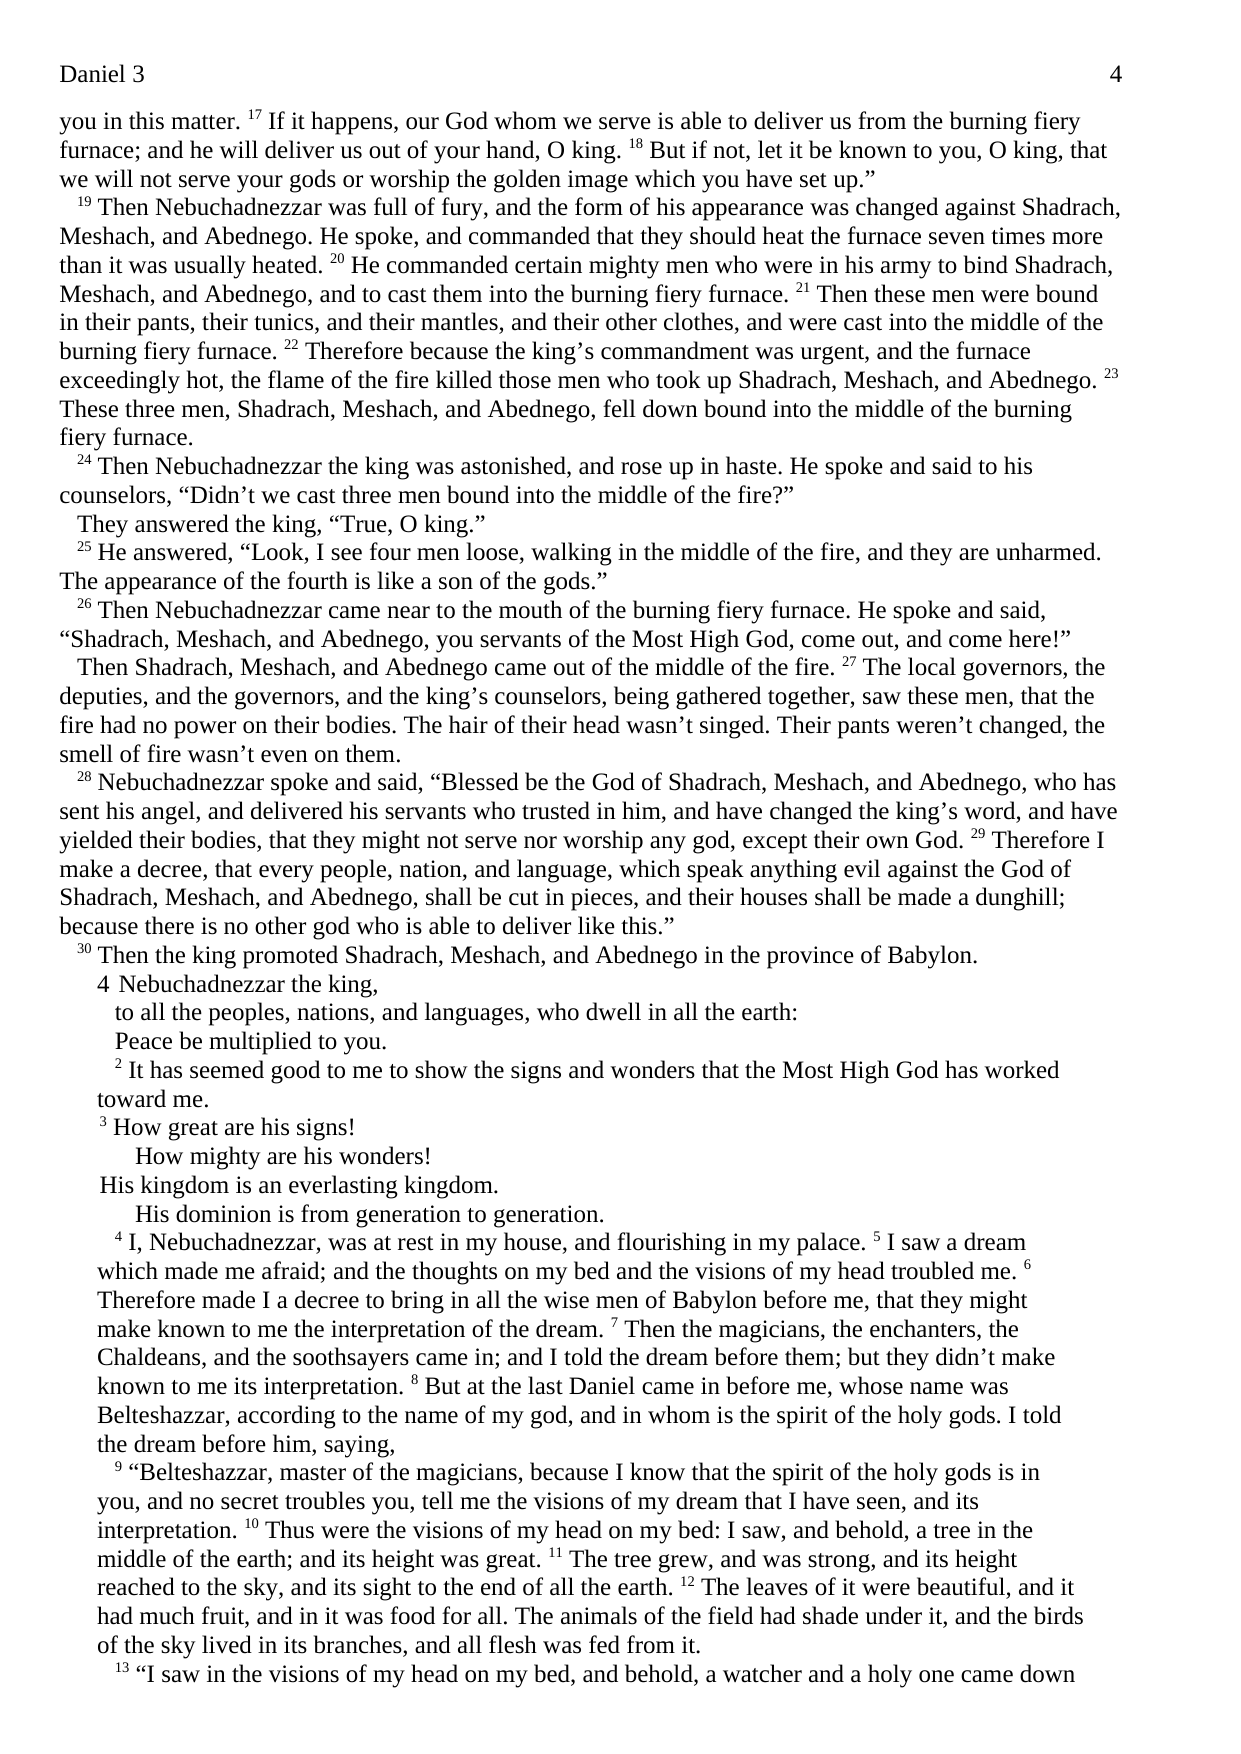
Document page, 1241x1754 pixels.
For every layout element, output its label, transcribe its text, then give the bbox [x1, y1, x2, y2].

text 30 Then the king promoted Shadrach, Meshach, and Abednego in the province of Babylon. [59, 940, 1122, 969]
text 4 I, Nebuchadnezzar, was at rest in my house, and flourishing in my palace. 5 I saw a dream which made me afraid; and the thoughts on my bed and the visions of my head troubled me. 6 Therefore made I a decree to bring in all the wise men of Babylon before me, that they might make known to me the interpretation of the dream. 7 Then the magicians, the enchanters, the Chaldeans, and the soothsayers came in; and I told the dream before them; but they didn’t make known to me its interpretation. 8 But at the last Daniel came in before me, whose name was Belteshazzar, according to the name of my god, and in whom is the spirit of the holy gods. I told the dream before him, saying, [97, 1227, 1084, 1457]
text 25 He answered, “Look, I see four men loose, walking in the middle of the fire, and they are unharmed. The appearance of the fourth is like a son of the gods.” [59, 537, 1122, 595]
text 2 It has seemed good to me to show the signs and wonders that the Most High God has worked toward me. [97, 1055, 1084, 1112]
text 3 How great are his signs! [99, 1112, 1122, 1141]
text Then Shadrach, Meshach, and Abednego came out of the middle of the fire. 27 The local governors, the deputies, and the governors, and the king’s counselors, being gathered together, saw these men, that the fire had no power on their bodies. The hair of their head wasn’t singed. Their pants weren’t changed, the smell of fire wasn’t even on them. [59, 652, 1122, 767]
text 24 Then Nebuchadnezzar the king was astonished, and rose up in haste. He spoke and said to his counselors, “Didn’t we cast three men bound into the middle of the fire?” [59, 451, 1122, 509]
text 26 Then Nebuchadnezzar came near to the mouth of the burning fiery furnace. He spoke and said, “Shadrach, Meshach, and Abednego, you servants of the Most High God, come out, and come here!” [59, 595, 1122, 652]
text His kingdom is an everlasting kingdom. [99, 1170, 1122, 1199]
text Peace be multiplied to you. [97, 1026, 1084, 1055]
text 4Nebuchadnezzar the king, [97, 969, 1084, 997]
text 13 “I saw in the visions of my head on my bed, and behold, a watcher and a holy one came down [97, 1659, 1084, 1687]
text They answered the king, “True, O king.” [59, 509, 1122, 537]
text 19 Then Nebuchadnezzar was full of fury, and the form of his appearance was changed against Shadrach, Meshach, and Abednego. He spoke, and commanded that they should heat the furnace seven times more than it was usually heated. 20 He commanded certain mighty men who were in his army to bind Shadrach, Meshach, and Abednego, and to cast them into the burning fiery furnace. 21 Then these men were bound in their pants, their tunics, and their mantles, and their other clothes, and were cast into the middle of the burning fiery furnace. 22 Therefore because the king’s commandment was urgent, and the furnace exceedingly hot, the flame of the fire killed those men who took up Shadrach, Meshach, and Abednego. 23 These three men, Shadrach, Meshach, and Abednego, fell down bound into the middle of the burning fiery furnace. [59, 192, 1122, 451]
text to all the peoples, nations, and languages, who dwell in all the earth: [97, 997, 1084, 1026]
text His dominion is from generation to generation. [135, 1199, 1122, 1227]
text How mighty are his wonders! [135, 1141, 1122, 1170]
text you in this matter. 17 If it happens, our God whom we serve is able to deliver us from the burning fiery furnace; and he will deliver us out of your hand, O king. 18 But if not, let it be known to you, O king, that we will not serve your gods or worship the golden image which you have set up.” [59, 106, 1122, 192]
text 9 “Belteshazzar, master of the magicians, because I know that the spirit of the holy gods is in you, and no secret troubles you, tell me the visions of my dream that I have seen, and its interpretation. 10 Thus were the visions of my head on my bed: I saw, and behold, a tree in the middle of the earth; and its height was great. 11 The tree grew, and was strong, and its height reached to the sky, and its sight to the end of all the earth. 12 The leaves of it were beautiful, and it had much fruit, and in it was food for all. The animals of the field had shade under it, and the birds of the sky lived in its branches, and all flesh was fed from it. [97, 1457, 1084, 1659]
text 28 Nebuchadnezzar spoke and said, “Blessed be the God of Shadrach, Meshach, and Abednego, who has sent his angel, and delivered his servants who trusted in him, and have changed the king’s word, and have yielded their bodies, that they might not serve nor worship any god, except their own God. 29 Therefore I make a decree, that every people, nation, and language, which speak anything evil against the God of Shadrach, Meshach, and Abednego, shall be cut in pieces, and their houses shall be made a dunghill; because there is no other god who is able to deliver like this.” [59, 767, 1122, 940]
